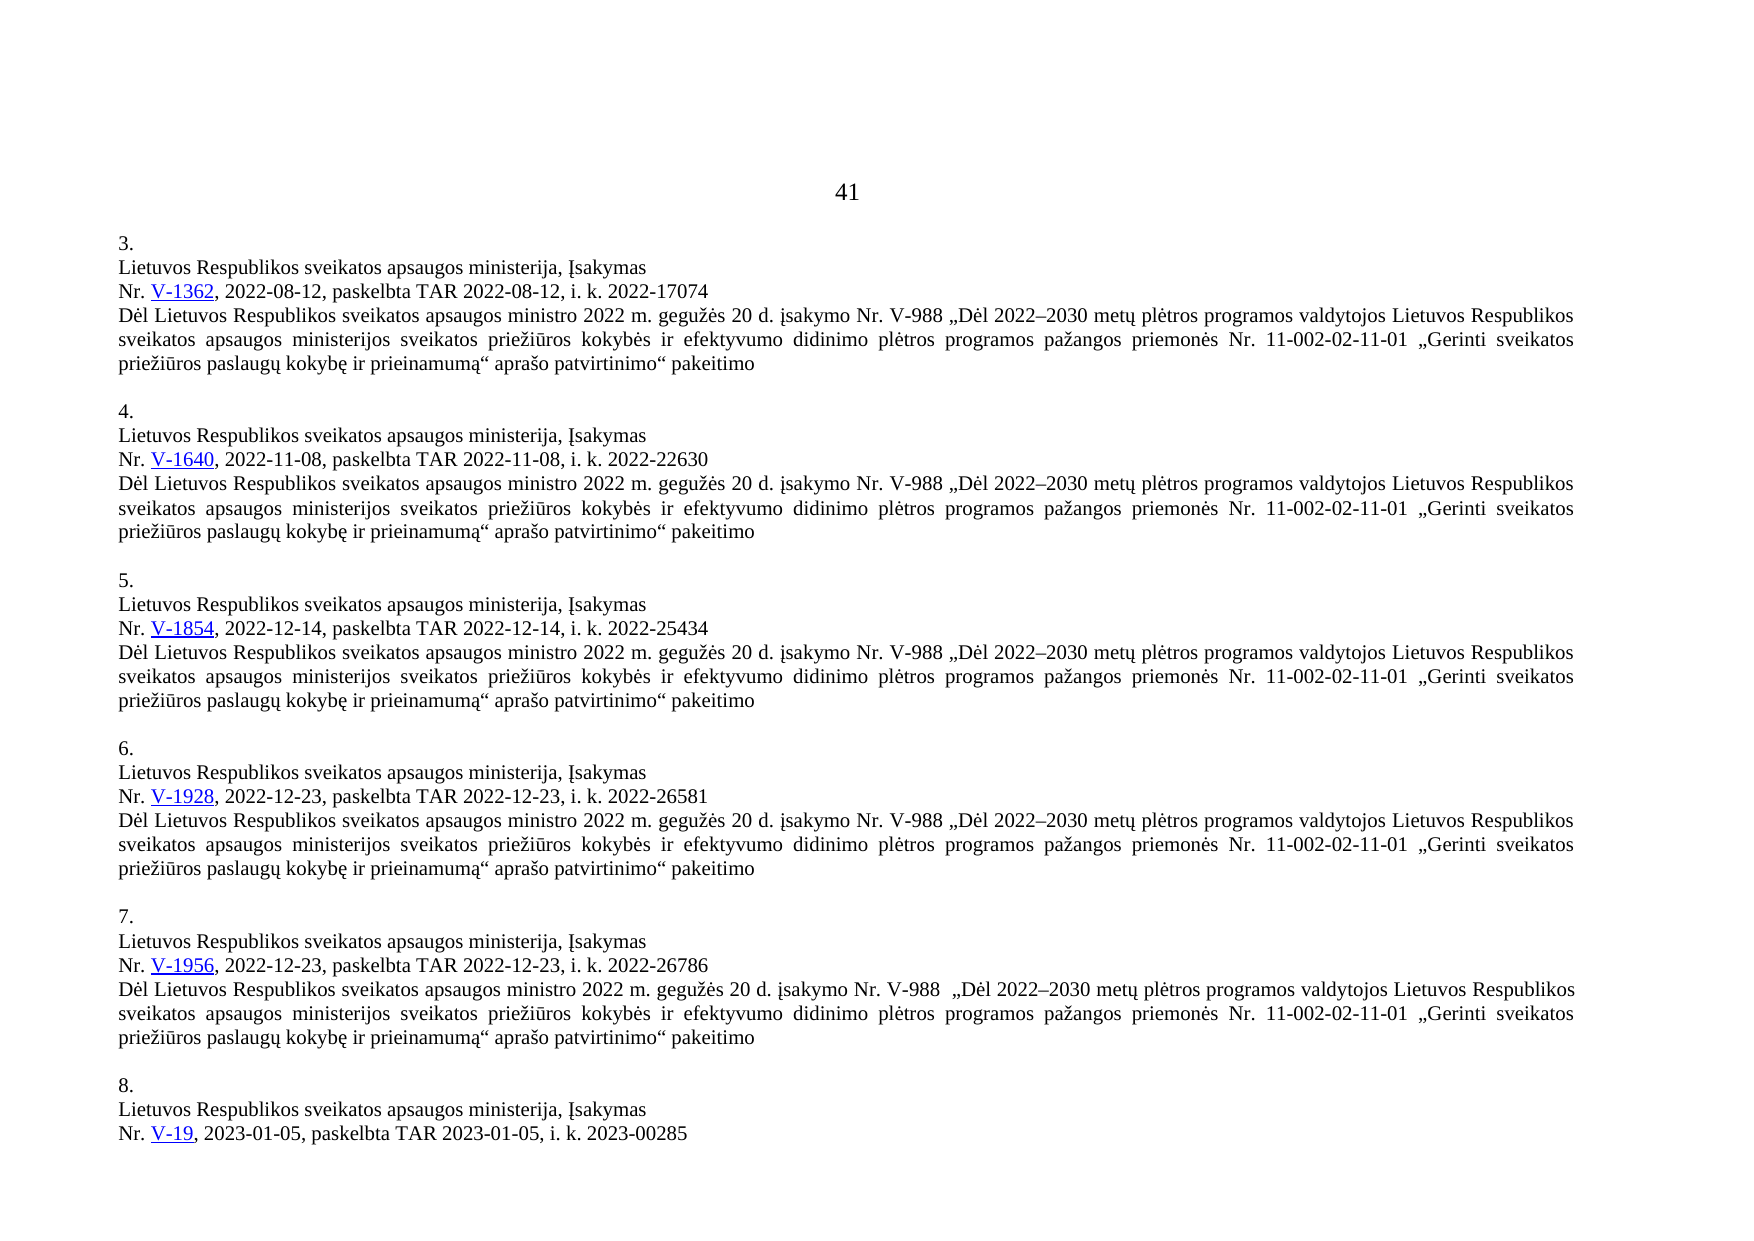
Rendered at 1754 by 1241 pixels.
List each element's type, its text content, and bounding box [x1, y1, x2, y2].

text Lietuvos Respublikos sveikatos apsaugos ministerija, Įsakymas [118, 928, 1577, 953]
text Nr. V-1362, 2022-08-12, paskelbta TAR 2022-08-12, i. k. 2022-17074 [118, 279, 1577, 303]
text Lietuvos Respublikos sveikatos apsaugos ministerija, Įsakymas [118, 255, 1577, 279]
text 6. [118, 736, 1577, 760]
text Lietuvos Respublikos sveikatos apsaugos ministerija, Įsakymas [118, 1097, 1577, 1121]
text 7. [118, 904, 1577, 928]
text Nr. V-19, 2023-01-05, paskelbta TAR 2023-01-05, i. k. 2023-00285 [118, 1121, 1577, 1145]
text Dėl Lietuvos Respublikos sveikatos apsaugos ministro 2022 m. gegužės 20 d. įsakymo Nr. V-988 „Dėl 2022–2030 metų plėtros programos valdytojos Lietuvos Respublikos sveikatos apsaugos ministerijos sveikatos priežiūros kokybės ir efektyvumo didinimo plėtros programos pažangos priemonės Nr. 11-002-02-11-01 „Gerinti sveikatos priežiūros paslaugų kokybę ir prieinamumą“ aprašo patvirtinimo“ pakeitimo [118, 303, 1577, 375]
text 8. [118, 1073, 1577, 1097]
text Dėl Lietuvos Respublikos sveikatos apsaugos ministro 2022 m. gegužės 20 d. įsakymo Nr. V-988 „Dėl 2022–2030 metų plėtros programos valdytojos Lietuvos Respublikos sveikatos apsaugos ministerijos sveikatos priežiūros kokybės ir efektyvumo didinimo plėtros programos pažangos priemonės Nr. 11-002-02-11-01 „Gerinti sveikatos priežiūros paslaugų kokybę ir prieinamumą“ aprašo patvirtinimo“ pakeitimo [118, 471, 1577, 543]
text Nr. V-1854, 2022-12-14, paskelbta TAR 2022-12-14, i. k. 2022-25434 [118, 616, 1577, 640]
text Lietuvos Respublikos sveikatos apsaugos ministerija, Įsakymas [118, 423, 1577, 447]
text Dėl Lietuvos Respublikos sveikatos apsaugos ministro 2022 m. gegužės 20 d. įsakymo Nr. V-988 „Dėl 2022–2030 metų plėtros programos valdytojos Lietuvos Respublikos sveikatos apsaugos ministerijos sveikatos priežiūros kokybės ir efektyvumo didinimo plėtros programos pažangos priemonės Nr. 11-002-02-11-01 „Gerinti sveikatos priežiūros paslaugų kokybę ir prieinamumą“ aprašo patvirtinimo“ pakeitimo [118, 977, 1577, 1049]
text Lietuvos Respublikos sveikatos apsaugos ministerija, Įsakymas [118, 592, 1577, 616]
text 5. [118, 568, 1577, 592]
text Nr. V-1956, 2022-12-23, paskelbta TAR 2022-12-23, i. k. 2022-26786 [118, 953, 1577, 977]
text Lietuvos Respublikos sveikatos apsaugos ministerija, Įsakymas [118, 760, 1577, 784]
text Nr. V-1928, 2022-12-23, paskelbta TAR 2022-12-23, i. k. 2022-26581 [118, 784, 1577, 808]
text Nr. V-1640, 2022-11-08, paskelbta TAR 2022-11-08, i. k. 2022-22630 [118, 447, 1577, 471]
text Dėl Lietuvos Respublikos sveikatos apsaugos ministro 2022 m. gegužės 20 d. įsakymo Nr. V-988 „Dėl 2022–2030 metų plėtros programos valdytojos Lietuvos Respublikos sveikatos apsaugos ministerijos sveikatos priežiūros kokybės ir efektyvumo didinimo plėtros programos pažangos priemonės Nr. 11-002-02-11-01 „Gerinti sveikatos priežiūros paslaugų kokybę ir prieinamumą“ aprašo patvirtinimo“ pakeitimo [118, 640, 1577, 712]
text 4. [118, 399, 1577, 423]
text Dėl Lietuvos Respublikos sveikatos apsaugos ministro 2022 m. gegužės 20 d. įsakymo Nr. V-988 „Dėl 2022–2030 metų plėtros programos valdytojos Lietuvos Respublikos sveikatos apsaugos ministerijos sveikatos priežiūros kokybės ir efektyvumo didinimo plėtros programos pažangos priemonės Nr. 11-002-02-11-01 „Gerinti sveikatos priežiūros paslaugų kokybę ir prieinamumą“ aprašo patvirtinimo“ pakeitimo [118, 808, 1577, 880]
text 3. [118, 231, 1577, 255]
